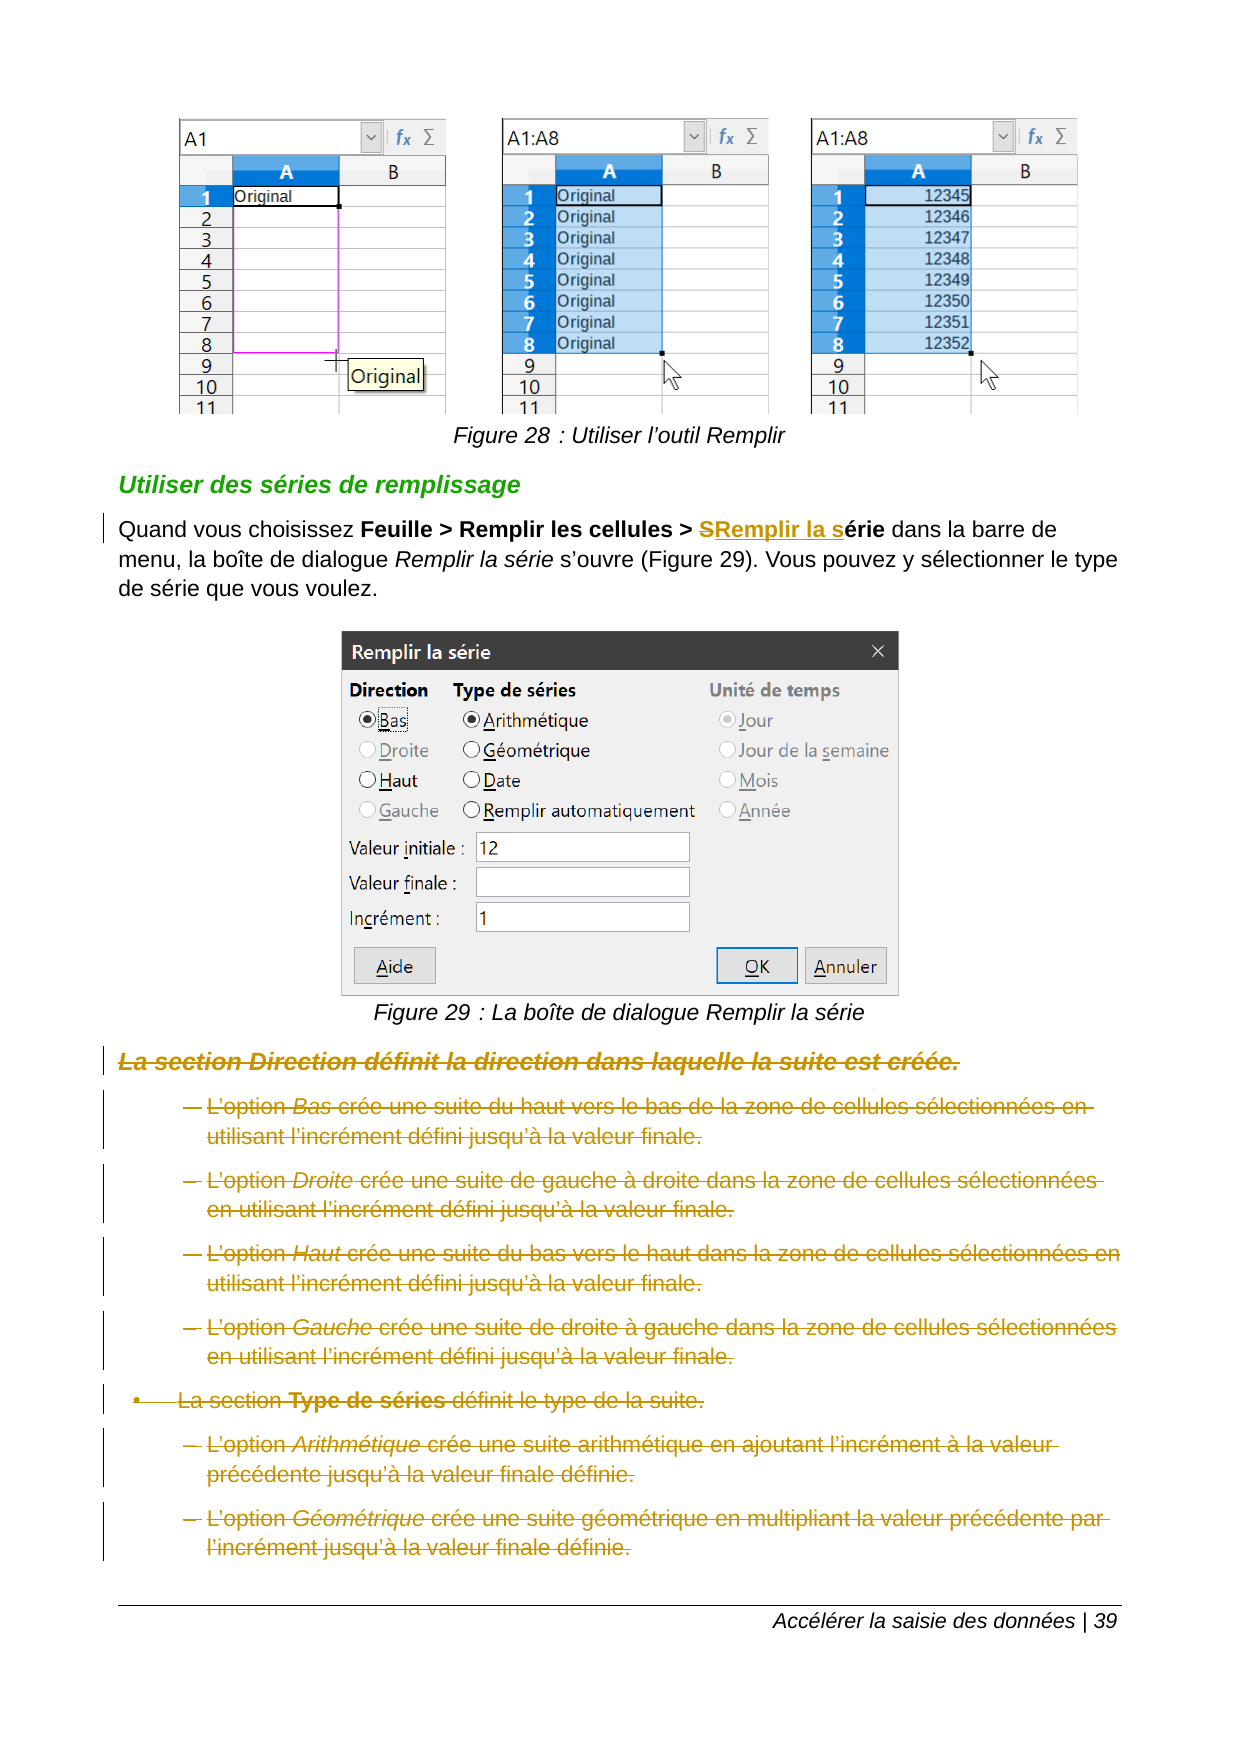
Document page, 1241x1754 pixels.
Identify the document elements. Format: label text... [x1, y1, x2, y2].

picture [501, 118, 769, 414]
text Figure 29 : La boîte de dialogue Remplir la série [118, 996, 1122, 1025]
subtitle Utiliser des séries de remplissage [118, 469, 1122, 498]
picture [179, 118, 447, 414]
text Figure 28 : Utiliser l’outil Remplir [118, 419, 1122, 448]
picture [341, 631, 899, 996]
subtitle Définir une liste de remplissage [118, 1046, 1122, 1075]
text Quand vous choisissez Feuille > Remplir les cellules > Remplir la série dans la barre de menu, la boîte de dialogue Remplir la série s’ouvre (Figure 29). Vous pouvez y sélectionner le type de série que vous voulez. [118, 513, 1122, 602]
subtitle Définir une liste de remplissage [118, 1064, 681, 1075]
picture [810, 118, 1078, 414]
